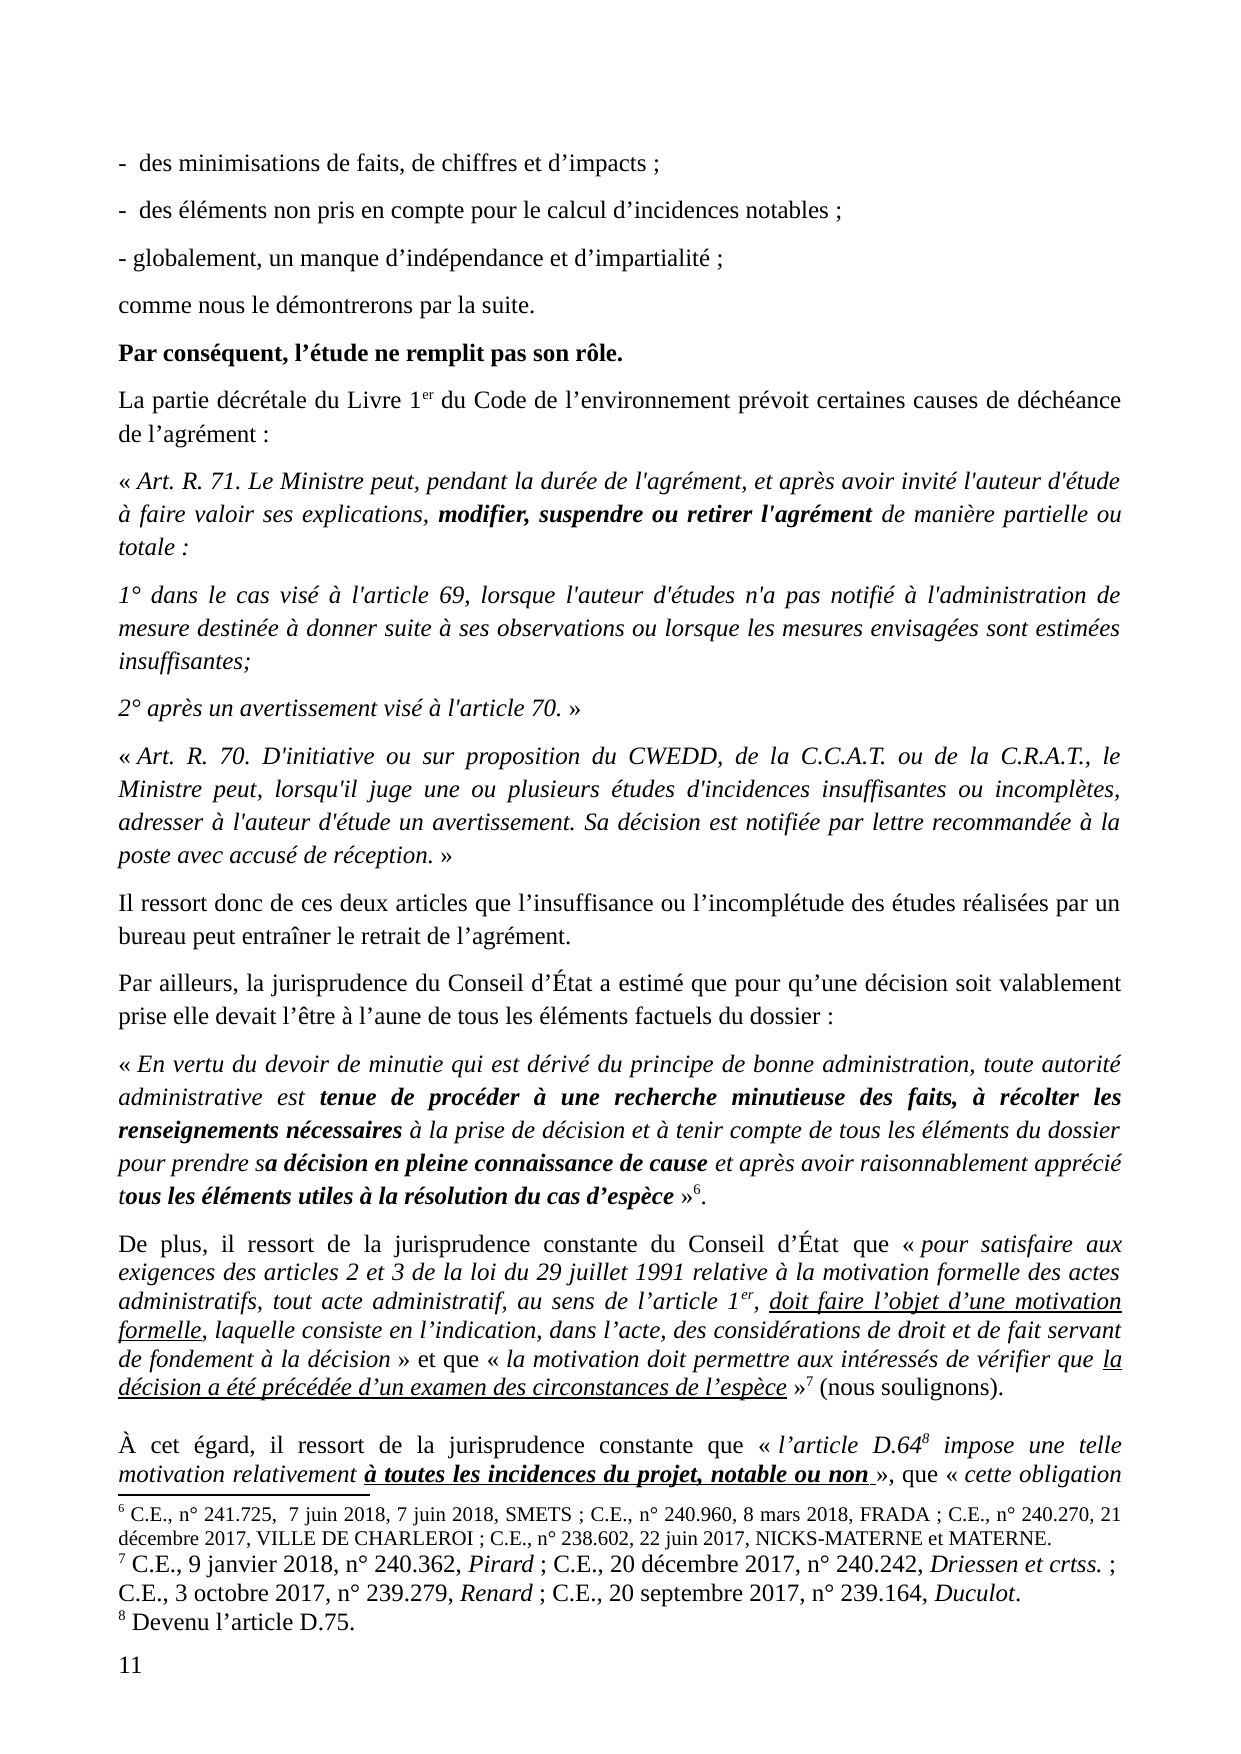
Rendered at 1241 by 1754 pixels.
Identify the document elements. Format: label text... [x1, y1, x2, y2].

text « Art. R. 71. Le Ministre peut, pendant la durée de l'agrément, et après avoir invité l'auteur d'étude à faire valoir ses explications, modifier, suspendre ou retirer l'agrément de manière partielle ou totale : [118, 466, 1122, 561]
text « En vertu du devoir de minutie qui est dérivé du principe de bonne administration, toute autorité administrative est tenue de procéder à une recherche minutieuse des faits, à récolter les renseignements nécessaires à la prise de décision et à tenir compte de tous les éléments du dossier pour prendre sa décision en pleine connaissance de cause et après avoir raisonnablement apprécié tous les éléments utiles à la résolution du cas d’espèce ». [118, 1049, 1122, 1210]
text - des minimisations de faits, de chiffres et d’impacts ; [118, 148, 1122, 176]
text De plus, il ressort de la jurisprudence constante du Conseil d’État que « pour satisfaire aux exigences des articles 2 et 3 de la loi du 29 juillet 1991 relative à la motivation formelle des actes administratifs, tout acte administratif, au sens de l’article 1er, doit faire l’objet d’une motivation formelle, laquelle consiste en l’indication, dans l’acte, des considérations de droit et de fait servant de fondement à la décision » et que « la motivation doit permettre aux intéressés de vérifier que la décision a été précédée d’un examen des circonstances de l’espèce » (nous soulignons). [118, 1229, 1122, 1401]
text Il ressort donc de ces deux articles que l’insuffisance ou l’incomplétude des études réalisées par un bureau peut entraîner le retrait de l’agrément. [118, 888, 1122, 949]
text - des éléments non pris en compte pour le calcul d’incidences notables ; [118, 195, 1122, 224]
text Par ailleurs, la jurisprudence du Conseil d’État a estimé que pour qu’une décision soit valablement prise elle devait l’être à l’aune de tous les éléments factuels du dossier : [118, 968, 1122, 1030]
text Devenu l’article D.75. [118, 1607, 1122, 1636]
text 1° dans le cas visé à l'article 69, lorsque l'auteur d'études n'a pas notifié à l'administration de mesure destinée à donner suite à ses observations ou lorsque les mesures envisagées sont estimées insuffisantes; [118, 580, 1122, 675]
text C.E., 9 janvier 2018, n° 240.362, Pirard ; C.E., 20 décembre 2017, n° 240.242, Driessen et crtss. ; C.E., 3 octobre 2017, n° 239.279, Renard ; C.E., 20 septembre 2017, n° 239.164, Duculot. [118, 1549, 1122, 1607]
text 2° après un avertissement visé à l'article 70. » [118, 693, 1122, 722]
text « Art. R. 70. D'initiative ou sur proposition du CWEDD, de la C.C.A.T. ou de la C.R.A.T., le Ministre peut, lorsqu'il juge une ou plusieurs études d'incidences insuffisantes ou incomplètes, adresser à l'auteur d'étude un avertissement. Sa décision est notifiée par lettre recommandée à la poste avec accusé de réception. » [118, 741, 1122, 869]
text - globalement, un manque d’indépendance et d’impartialité ; [118, 243, 1122, 272]
text C.E., n° 241.725, 7 juin 2018, 7 juin 2018, SMETS ; C.E., n° 240.960, 8 mars 2018, FRADA ; C.E., n° 240.270, 21 décembre 2017, VILLE DE CHARLEROI ; C.E., n° 238.602, 22 juin 2017, NICKS-MATERNE et MATERNE. [118, 1501, 1122, 1549]
text La partie décrétale du Livre 1er du Code de l’environnement prévoit certaines causes de déchéance de l’agrément : [118, 386, 1122, 447]
text comme nous le démontrerons par la suite. [118, 290, 1122, 319]
text Par conséquent, l’étude ne remplit pas son rôle. [118, 338, 1122, 367]
text À cet égard, il ressort de la jurisprudence constante que « l’article D.64 impose une telle motivation relativement à toutes les incidences du projet, notable ou non », que « cette obligation [118, 1430, 1122, 1487]
